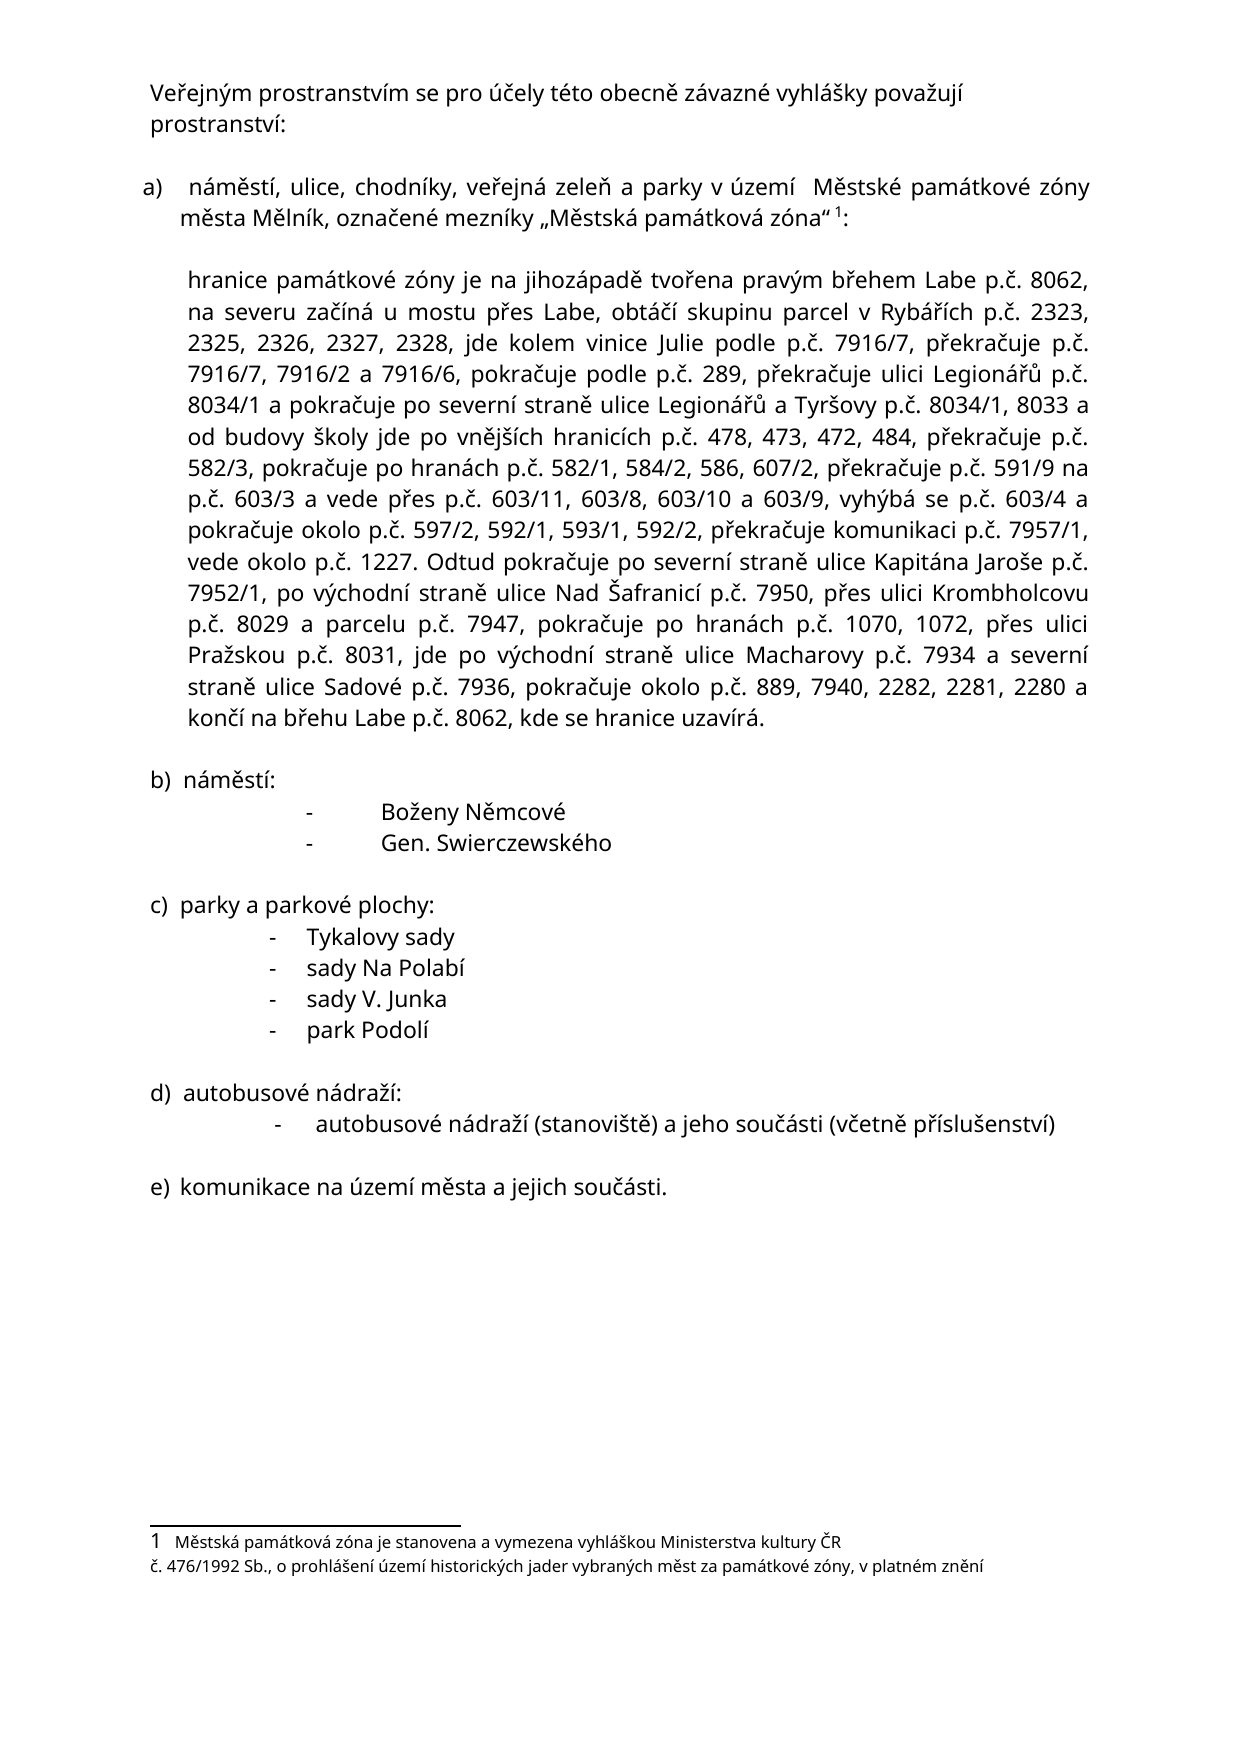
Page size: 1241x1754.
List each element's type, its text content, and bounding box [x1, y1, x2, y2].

text a) náměstí, ulice, chodníky, veřejná zeleň a parky v území Městské památkové zóny města Mělník, označené mezníky „Městská památková zóna“ : [142, 171, 1090, 233]
list park Podolí [269, 1014, 1090, 1046]
text hranice památkové zóny je na jihozápadě tvořena pravým břehem Labe p.č. 8062, na severu začíná u mostu přes Labe, obtáčí skupinu parcel v Rybářích p.č. 2323, 2325, 2326, 2327, 2328, jde kolem vinice Julie podle p.č. 7916/7, překračuje p.č. 7916/7, 7916/2 a 7916/6, pokračuje podle p.č. 289, překračuje ulici Legionářů p.č. 8034/1 a pokračuje po severní straně ulice Legionářů a Tyršovy p.č. 8034/1, 8033 a od budovy školy jde po vnějších hranicích p.č. 478, 473, 472, 484, překračuje p.č. 582/3, pokračuje po hranách p.č. 582/1, 584/2, 586, 607/2, překračuje p.č. 591/9 na p.č. 603/3 a vede přes p.č. 603/11, 603/8, 603/10 a 603/9, vyhýbá se p.č. 603/4 a pokračuje okolo p.č. 597/2, 592/1, 593/1, 592/2, překračuje komunikaci p.č. 7957/1, vede okolo p.č. 1227. Odtud pokračuje po severní straně ulice Kapitána Jaroše p.č. 7952/1, po východní straně ulice Nad Šafranicí p.č. 7950, přes ulici Krombholcovu p.č. 8029 a parcelu p.č. 7947, pokračuje po hranách p.č. 1070, 1072, přes ulici Pražskou p.č. 8031, jde po východní straně ulice Macharovy p.č. 7934 a severní straně ulice Sadové p.č. 7936, pokračuje okolo p.č. 889, 7940, 2282, 2281, 2280 a končí na břehu Labe p.č. 8062, kde se hranice uzavírá. [187, 264, 1090, 733]
list sady V. Junka [269, 983, 1090, 1014]
list Boženy Němcové [306, 796, 1090, 827]
list Gen. Swierczewského [306, 827, 1090, 858]
list sady Na Polabí [269, 952, 1090, 983]
text Městská památková zóna je stanovena a vymezena vyhláškou Ministerstva kultury ČR [150, 1526, 1090, 1554]
text b) náměstí: [150, 764, 1090, 796]
list Tykalovy sady [269, 921, 1090, 952]
list autobusové nádraží (stanoviště) a jeho součásti (včetně příslušenství) [274, 1108, 1090, 1139]
text č. 476/1992 Sb., o prohlášení území historických jader vybraných měst za památkové zóny, v platném znění [150, 1554, 1090, 1577]
text d) autobusové nádraží: [150, 1077, 1090, 1108]
list komunikace na území města a jejich součásti. [150, 1171, 1090, 1202]
text Veřejným prostranstvím se pro účely této obecně závazné vyhlášky považují prostranství: [150, 77, 1090, 139]
text c) parky a parkové plochy: [150, 889, 1090, 921]
